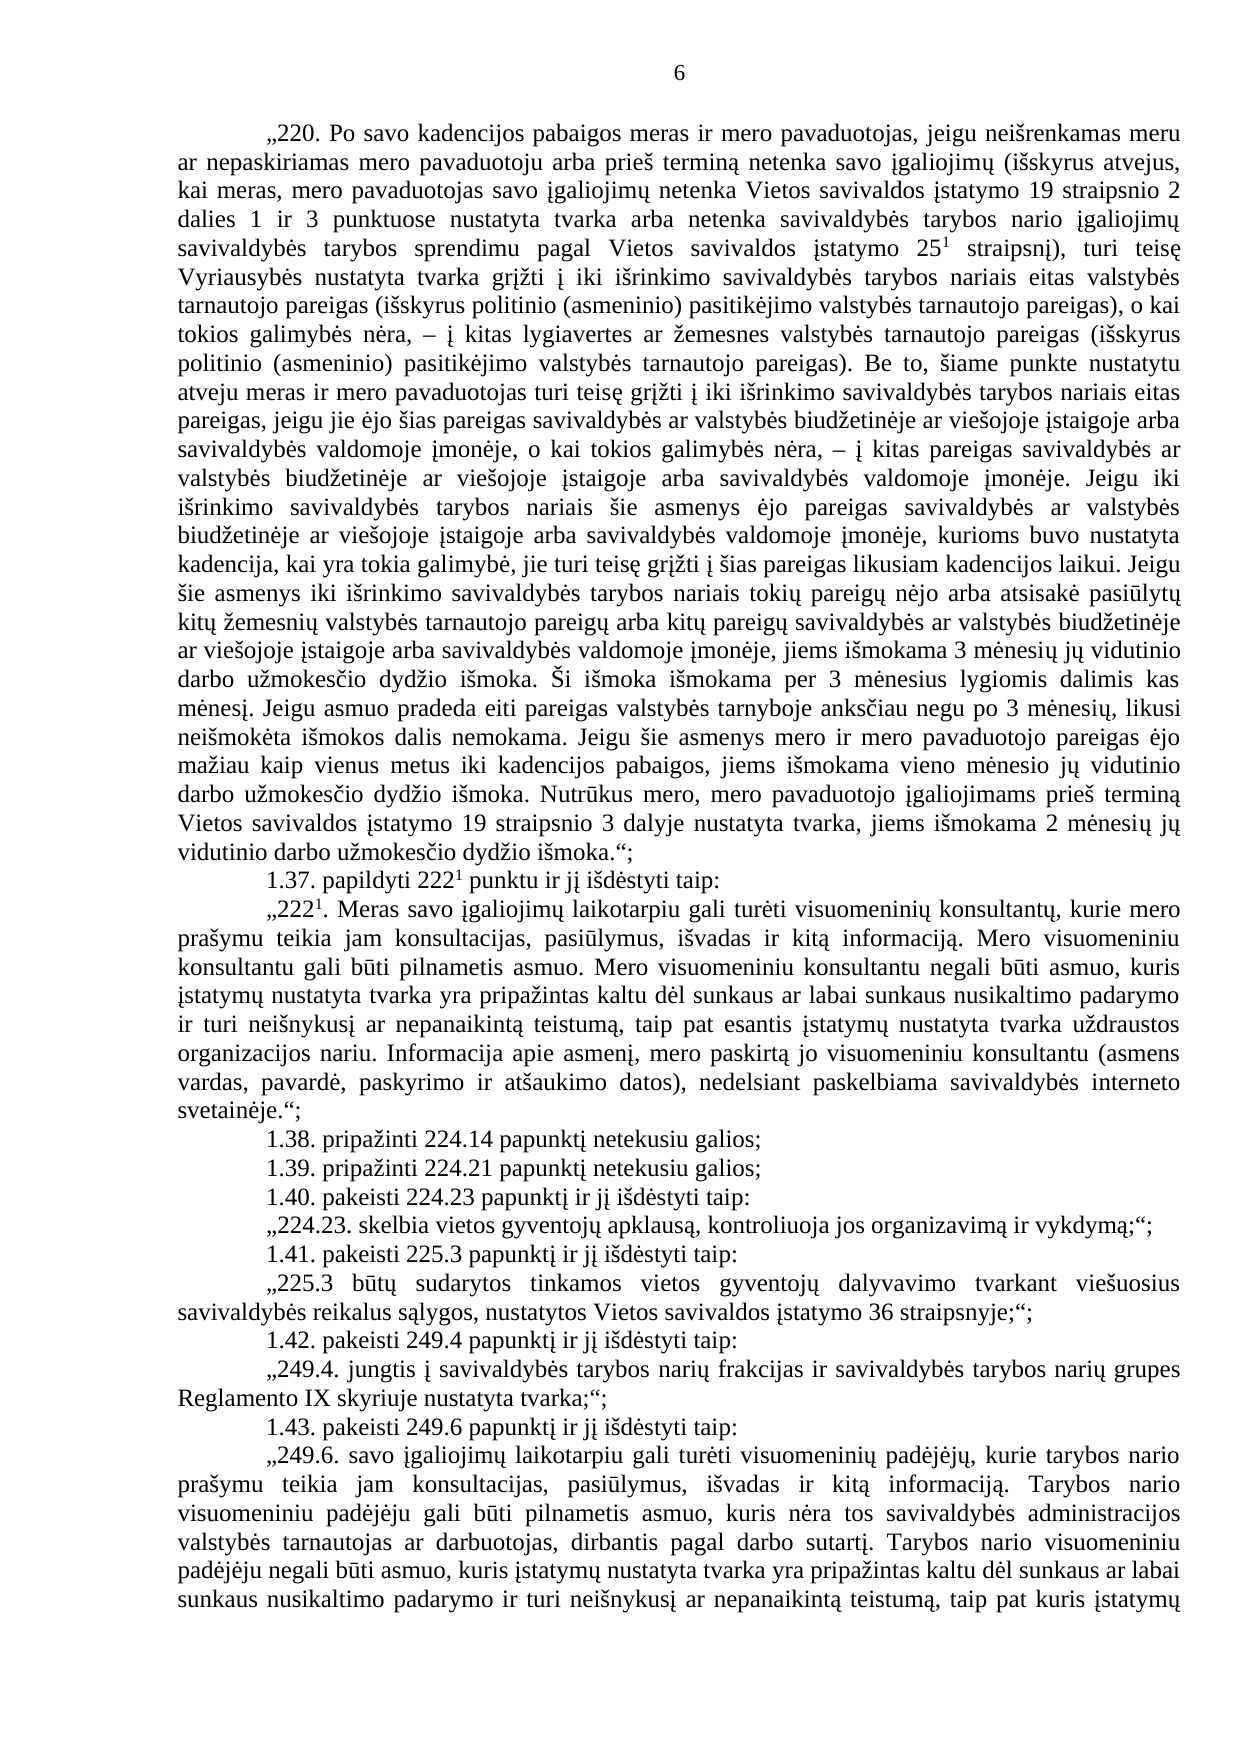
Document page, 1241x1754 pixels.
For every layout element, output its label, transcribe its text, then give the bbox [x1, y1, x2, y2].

text 1.37. papildyti 2221 punktu ir jį išdėstyti taip: [177, 866, 1181, 894]
text „220. Po savo kadencijos pabaigos meras ir mero pavaduotojas, jeigu neišrenkamas meru ar nepaskiriamas mero pavaduotoju arba prieš terminą netenka savo įgaliojimų (išskyrus atvejus, kai meras, mero pavaduotojas savo įgaliojimų netenka Vietos savivaldos įstatymo 19 straipsnio 2 dalies 1 ir 3 punktuose nustatyta tvarka arba netenka savivaldybės tarybos nario įgaliojimų savivaldybės tarybos sprendimu pagal Vietos savivaldos įstatymo 251 straipsnį), turi teisę Vyriausybės nustatyta tvarka grįžti į iki išrinkimo savivaldybės tarybos nariais eitas valstybės tarnautojo pareigas (išskyrus politinio (asmeninio) pasitikėjimo valstybės tarnautojo pareigas), o kai tokios galimybės nėra, – į kitas lygiavertes ar žemesnes valstybės tarnautojo pareigas (išskyrus politinio (asmeninio) pasitikėjimo valstybės tarnautojo pareigas). Be to, šiame punkte nustatytu atveju meras ir mero pavaduotojas turi teisę grįžti į iki išrinkimo savivaldybės tarybos nariais eitas pareigas, jeigu jie ėjo šias pareigas savivaldybės ar valstybės biudžetinėje ar viešojoje įstaigoje arba savivaldybės valdomoje įmonėje, o kai tokios galimybės nėra, – į kitas pareigas savivaldybės ar valstybės biudžetinėje ar viešojoje įstaigoje arba savivaldybės valdomoje įmonėje. Jeigu iki išrinkimo savivaldybės tarybos nariais šie asmenys ėjo pareigas savivaldybės ar valstybės biudžetinėje ar viešojoje įstaigoje arba savivaldybės valdomoje įmonėje, kurioms buvo nustatyta kadencija, kai yra tokia galimybė, jie turi teisę grįžti į šias pareigas likusiam kadencijos laikui. Jeigu šie asmenys iki išrinkimo savivaldybės tarybos nariais tokių pareigų nėjo arba atsisakė pasiūlytų kitų žemesnių valstybės tarnautojo pareigų arba kitų pareigų savivaldybės ar valstybės biudžetinėje ar viešojoje įstaigoje arba savivaldybės valdomoje įmonėje, jiems išmokama 3 mėnesių jų vidutinio darbo užmokesčio dydžio išmoka. Ši išmoka išmokama per 3 mėnesius lygiomis dalimis kas mėnesį. Jeigu asmuo pradeda eiti pareigas valstybės tarnyboje anksčiau negu po 3 mėnesių, likusi neišmokėta išmokos dalis nemokama. Jeigu šie asmenys mero ir mero pavaduotojo pareigas ėjo mažiau kaip vienus metus iki kadencijos pabaigos, jiems išmokama vieno mėnesio jų vidutinio darbo užmokesčio dydžio išmoka. Nutrūkus mero, mero pavaduotojo įgaliojimams prieš terminą Vietos savivaldos įstatymo 19 straipsnio 3 dalyje nustatyta tvarka, jiems išmokama 2 mėnesių jų vidutinio darbo užmokesčio dydžio išmoka.“; [177, 118, 1181, 866]
text 1.38. pripažinti 224.14 papunktį netekusiu galios; [177, 1124, 1181, 1153]
text „2221. Meras savo įgaliojimų laikotarpiu gali turėti visuomeninių konsultantų, kurie mero prašymu teikia jam konsultacijas, pasiūlymus, išvadas ir kitą informaciją. Mero visuomeniniu konsultantu gali būti pilnametis asmuo. Mero visuomeniniu konsultantu negali būti asmuo, kuris įstatymų nustatyta tvarka yra pripažintas kaltu dėl sunkaus ar labai sunkaus nusikaltimo padarymo ir turi neišnykusį ar nepanaikintą teistumą, taip pat esantis įstatymų nustatyta tvarka uždraustos organizacijos nariu. Informacija apie asmenį, mero paskirtą jo visuomeniniu konsultantu (asmens vardas, pavardė, paskyrimo ir atšaukimo datos), nedelsiant paskelbiama savivaldybės interneto svetainėje.“; [177, 894, 1181, 1124]
text „249.6. savo įgaliojimų laikotarpiu gali turėti visuomeninių padėjėjų, kurie tarybos nario prašymu teikia jam konsultacijas, pasiūlymus, išvadas ir kitą informaciją. Tarybos nario visuomeniniu padėjėju gali būti pilnametis asmuo, kuris nėra tos savivaldybės administracijos valstybės tarnautojas ar darbuotojas, dirbantis pagal darbo sutartį. Tarybos nario visuomeniniu padėjėju negali būti asmuo, kuris įstatymų nustatyta tvarka yra pripažintas kaltu dėl sunkaus ar labai sunkaus nusikaltimo padarymo ir turi neišnykusį ar nepanaikintą teistumą, taip pat kuris įstatymų [177, 1441, 1181, 1613]
text 1.43. pakeisti 249.6 papunktį ir jį išdėstyti taip: [177, 1412, 1181, 1441]
text 1.39. pripažinti 224.21 papunktį netekusiu galios; [177, 1153, 1181, 1182]
text „249.4. jungtis į savivaldybės tarybos narių frakcijas ir savivaldybės tarybos narių grupes Reglamento IX skyriuje nustatyta tvarka;“; [177, 1354, 1181, 1412]
text „225.3 būtų sudarytos tinkamos vietos gyventojų dalyvavimo tvarkant viešuosius savivaldybės reikalus sąlygos, nustatytos Vietos savivaldos įstatymo 36 straipsnyje;“; [177, 1268, 1181, 1326]
text 1.40. pakeisti 224.23 papunktį ir jį išdėstyti taip: [177, 1182, 1181, 1211]
text „224.23. skelbia vietos gyventojų apklausą, kontroliuoja jos organizavimą ir vykdymą;“; [177, 1211, 1181, 1239]
text 1.42. pakeisti 249.4 papunktį ir jį išdėstyti taip: [177, 1326, 1181, 1354]
text 1.41. pakeisti 225.3 papunktį ir jį išdėstyti taip: [177, 1239, 1181, 1268]
